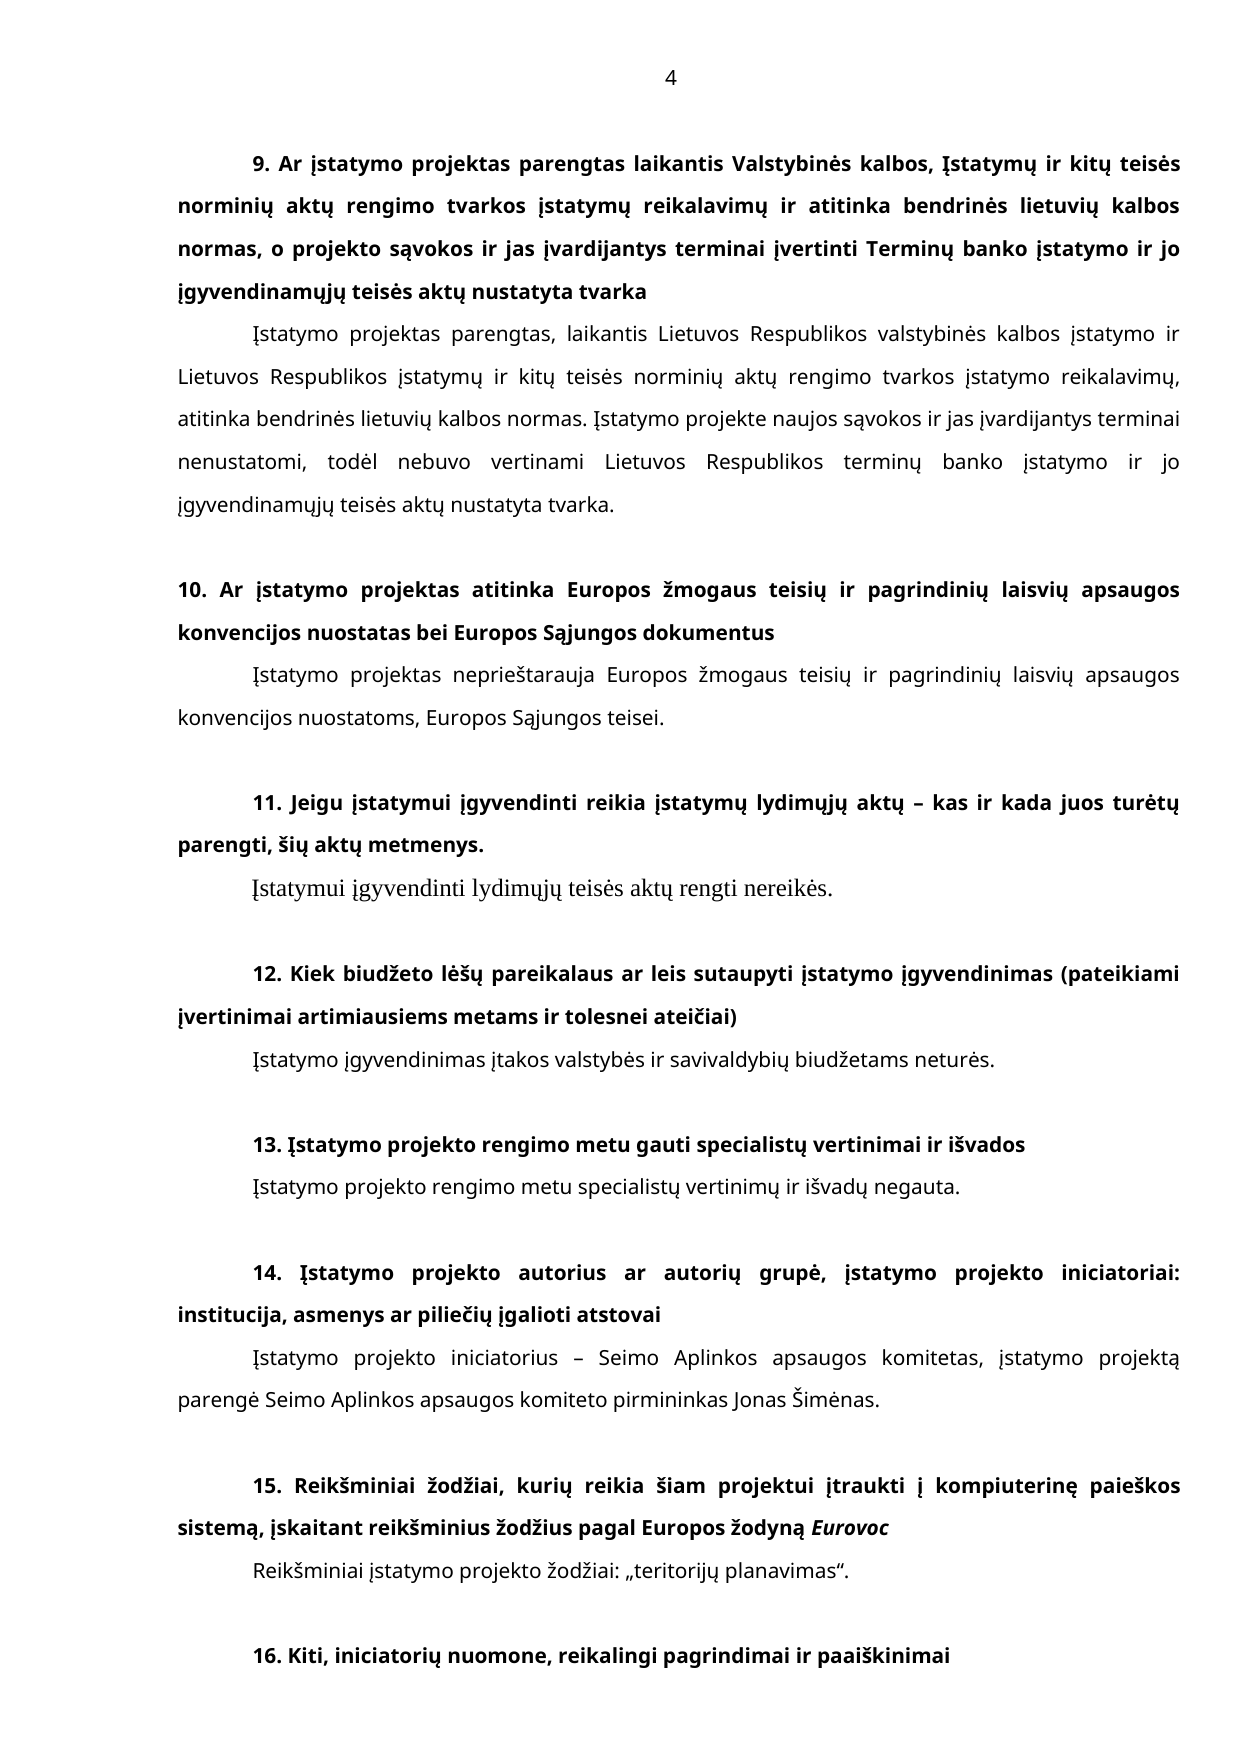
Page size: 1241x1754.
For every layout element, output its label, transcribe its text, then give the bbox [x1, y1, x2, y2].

text 16. Kiti, iniciatorių nuomone, reikalingi pagrindimai ir paaiškinimai [177, 1641, 1181, 1669]
text Įstatymui įgyvendinti lydimųjų teisės aktų rengti nereikės. [177, 873, 1181, 902]
text Įstatymo projekto iniciatorius – Seimo Aplinkos apsaugos komitetas, įstatymo projektą parengė Seimo Aplinkos apsaugos komiteto pirmininkas Jonas Šimėnas. [177, 1343, 1181, 1414]
text 10. Ar įstatymo projektas atitinka Europos žmogaus teisių ir pagrindinių laisvių apsaugos konvencijos nuostatas bei Europos Sąjungos dokumentus [177, 575, 1181, 646]
text 11. Jeigu įstatymui įgyvendinti reikia įstatymų lydimųjų aktų – kas ir kada juos turėtų parengti, šių aktų metmenys. [177, 788, 1181, 859]
text Reikšminiai įstatymo projekto žodžiai: „teritorijų planavimas“. [177, 1556, 1181, 1584]
text Įstatymo įgyvendinimas įtakos valstybės ir savivaldybių biudžetams neturės. [177, 1045, 1181, 1073]
text 9. Ar įstatymo projektas parengtas laikantis Valstybinės kalbos, Įstatymų ir kitų teisės norminių aktų rengimo tvarkos įstatymų reikalavimų ir atitinka bendrinės lietuvių kalbos normas, o projekto sąvokos ir jas įvardijantys terminai įvertinti Terminų banko įstatymo ir jo įgyvendinamųjų teisės aktų nustatyta tvarka [177, 149, 1181, 305]
text 13. Įstatymo projekto rengimo metu gauti specialistų vertinimai ir išvados [177, 1130, 1181, 1158]
text 12. Kiek biudžeto lėšų pareikalaus ar leis sutaupyti įstatymo įgyvendinimas (pateikiami įvertinimai artimiausiems metams ir tolesnei ateičiai) [177, 959, 1181, 1031]
text Įstatymo projektas parengtas, laikantis Lietuvos Respublikos valstybinės kalbos įstatymo ir Lietuvos Respublikos įstatymų ir kitų teisės norminių aktų rengimo tvarkos įstatymo reikalavimų, atitinka bendrinės lietuvių kalbos normas. Įstatymo projekte naujos sąvokos ir jas įvardijantys terminai nenustatomi, todėl nebuvo vertinami Lietuvos Respublikos terminų banko įstatymo ir jo įgyvendinamųjų teisės aktų nustatyta tvarka. [177, 319, 1181, 518]
text 14. Įstatymo projekto autorius ar autorių grupė, įstatymo projekto iniciatoriai: institucija, asmenys ar piliečių įgalioti atstovai [177, 1258, 1181, 1329]
text Įstatymo projektas neprieštarauja Europos žmogaus teisių ir pagrindinių laisvių apsaugos konvencijos nuostatoms, Europos Sąjungos teisei. [177, 660, 1181, 731]
text Įstatymo projekto rengimo metu specialistų vertinimų ir išvadų negauta. [177, 1172, 1181, 1201]
text 15. Reikšminiai žodžiai, kurių reikia šiam projektui įtraukti į kompiuterinę paieškos sistemą, įskaitant reikšminius žodžius pagal Europos žodyną Eurovoc [177, 1471, 1181, 1542]
